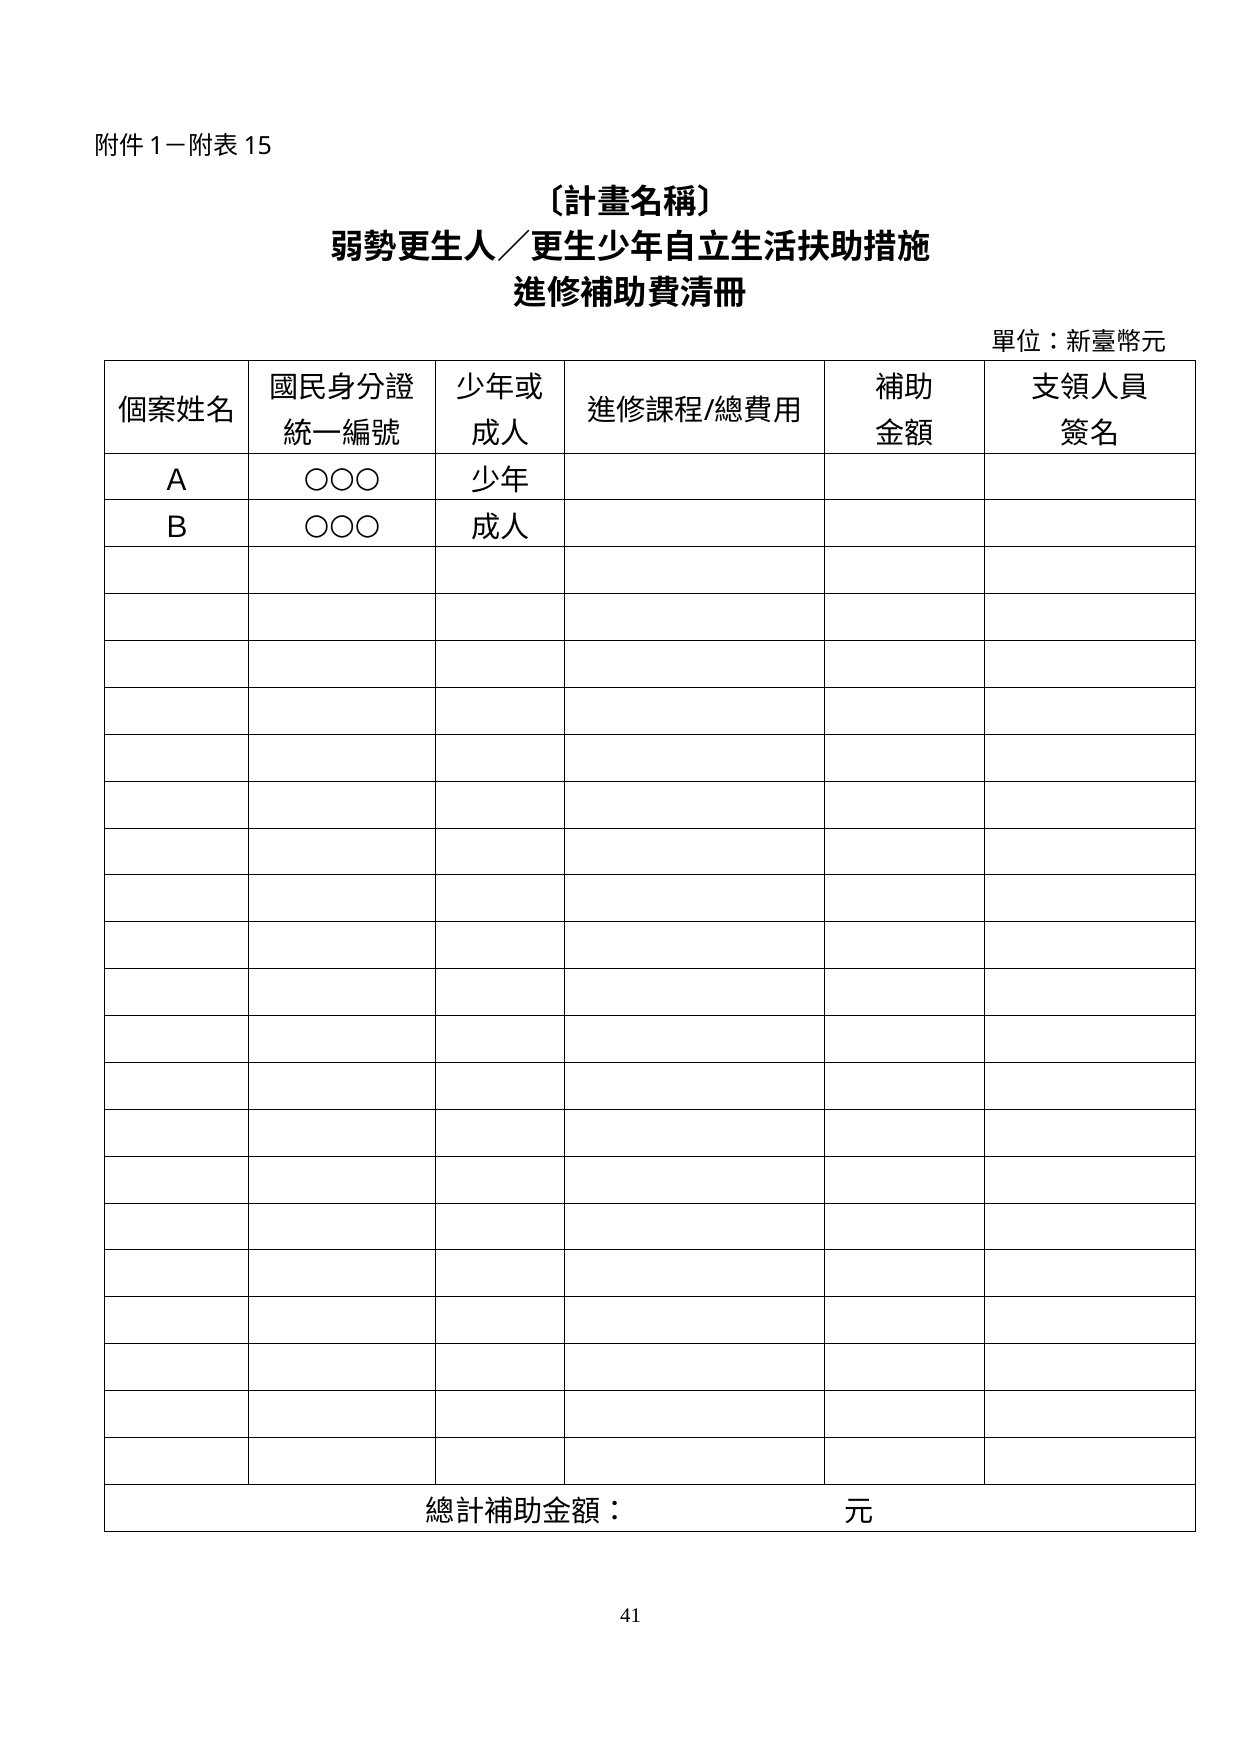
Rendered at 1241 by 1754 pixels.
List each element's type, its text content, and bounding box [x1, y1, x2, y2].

table_cell [565, 500, 824, 546]
table_cell [985, 735, 1195, 781]
table_cell [105, 594, 248, 640]
table_cell [985, 500, 1195, 546]
table_cell [249, 1063, 435, 1109]
table_cell [565, 1016, 824, 1062]
table_cell [436, 1157, 564, 1202]
table_cell [105, 829, 248, 874]
table_cell [249, 1438, 435, 1484]
table_cell [105, 1344, 248, 1390]
table_cell [436, 922, 564, 968]
table_cell [825, 500, 984, 546]
table_cell [985, 1204, 1195, 1249]
table_header 國民身分證 統一編號 [249, 361, 435, 452]
table_cell [985, 782, 1195, 827]
table_cell [985, 1344, 1195, 1390]
table_cell [105, 969, 248, 1015]
table_cell [249, 969, 435, 1015]
table_cell [105, 688, 248, 734]
table_cell [436, 1344, 564, 1390]
table_cell ○○○ [249, 454, 435, 499]
table_cell [249, 1016, 435, 1062]
table_cell [436, 969, 564, 1015]
table_cell [985, 547, 1195, 593]
table_cell [825, 922, 984, 968]
table_cell [105, 735, 248, 781]
table_cell [249, 1110, 435, 1156]
table_cell [565, 969, 824, 1015]
table_cell [436, 688, 564, 734]
table_cell [985, 594, 1195, 640]
table_cell 總計補助金額： 元 [105, 1485, 1195, 1531]
table_cell [565, 641, 824, 687]
table_cell [985, 1016, 1195, 1062]
table_cell [985, 829, 1195, 874]
table_cell [436, 1250, 564, 1296]
table_header 少年或成人 [436, 361, 564, 452]
table_cell [249, 735, 435, 781]
table_cell [825, 641, 984, 687]
text 〔計畫名稱〕 [94, 176, 1167, 222]
table_cell [249, 1250, 435, 1296]
table_cell [825, 547, 984, 593]
table_cell [985, 969, 1195, 1015]
text 進修補助費清冊 [94, 268, 1167, 314]
table_cell [436, 829, 564, 874]
table_cell [565, 782, 824, 827]
table_cell [825, 1110, 984, 1156]
table_cell [249, 829, 435, 874]
table_cell [249, 782, 435, 827]
table_cell [436, 1391, 564, 1437]
table_cell [105, 547, 248, 593]
table_cell [985, 1063, 1195, 1109]
table_cell [985, 875, 1195, 921]
table_cell [105, 1438, 248, 1484]
table_cell [565, 1063, 824, 1109]
table_cell [825, 1344, 984, 1390]
table_cell [565, 1157, 824, 1202]
table_cell Ａ [105, 454, 248, 499]
table_cell [105, 1391, 248, 1437]
table_cell [249, 1157, 435, 1202]
table_cell [825, 454, 984, 499]
table_cell [565, 1250, 824, 1296]
table_cell [436, 594, 564, 640]
table_cell [565, 1204, 824, 1249]
table_cell [565, 735, 824, 781]
table_cell Ｂ [105, 500, 248, 546]
table_cell [249, 688, 435, 734]
table_cell [105, 875, 248, 921]
table_cell [249, 1297, 435, 1343]
table_cell [825, 1157, 984, 1202]
table_cell [105, 1016, 248, 1062]
table_cell [825, 969, 984, 1015]
table_cell [436, 1016, 564, 1062]
table_cell 成人 [436, 500, 564, 546]
table_cell [105, 782, 248, 827]
table_cell [565, 1438, 824, 1484]
table_cell [249, 1204, 435, 1249]
table_cell [436, 1297, 564, 1343]
table_cell [436, 735, 564, 781]
table_cell [565, 688, 824, 734]
table_cell [249, 594, 435, 640]
table_cell [985, 641, 1195, 687]
table_cell [985, 454, 1195, 499]
text 附件1－附表15 [94, 118, 1167, 164]
table_cell [825, 782, 984, 827]
table_cell [436, 782, 564, 827]
table_cell [985, 1391, 1195, 1437]
table_cell [249, 922, 435, 968]
table_cell [249, 1391, 435, 1437]
table_cell [105, 641, 248, 687]
table_cell [565, 922, 824, 968]
table_cell [105, 922, 248, 968]
table_cell [985, 1157, 1195, 1202]
table_cell [565, 1110, 824, 1156]
table_cell [249, 641, 435, 687]
table_cell [825, 1297, 984, 1343]
table_cell 少年 [436, 454, 564, 499]
table_cell [249, 875, 435, 921]
table_cell [436, 1204, 564, 1249]
table_cell [985, 688, 1195, 734]
table_cell [105, 1063, 248, 1109]
table_cell [105, 1157, 248, 1202]
table_cell [825, 735, 984, 781]
table_cell [436, 875, 564, 921]
table_cell [565, 454, 824, 499]
table_cell [436, 1438, 564, 1484]
table_cell [825, 875, 984, 921]
table_cell [565, 1297, 824, 1343]
table_header 支領人員 簽名 [985, 361, 1195, 452]
table_cell [249, 547, 435, 593]
table_cell [825, 829, 984, 874]
table_cell [249, 1344, 435, 1390]
table_cell [985, 1110, 1195, 1156]
text 弱勢更生人／更生少年自立生活扶助措施 [94, 222, 1167, 268]
table_cell [565, 1344, 824, 1390]
table_cell [565, 875, 824, 921]
table_cell [436, 547, 564, 593]
table_cell [105, 1297, 248, 1343]
table_header 個案姓名 [105, 361, 248, 452]
table_cell [825, 1391, 984, 1437]
table_cell ○○○ [249, 500, 435, 546]
table_cell [105, 1204, 248, 1249]
table_cell [985, 1250, 1195, 1296]
text 單位：新臺幣元 [94, 314, 1167, 360]
table_cell [825, 1063, 984, 1109]
table_cell [436, 1063, 564, 1109]
table_cell [105, 1250, 248, 1296]
table_cell [985, 922, 1195, 968]
table_cell [825, 1204, 984, 1249]
table_cell [565, 829, 824, 874]
table_cell [825, 594, 984, 640]
table_cell [825, 1438, 984, 1484]
table_cell [825, 1250, 984, 1296]
table_header 進修課程/總費用 [565, 361, 824, 452]
table_cell [436, 1110, 564, 1156]
table_cell [105, 1110, 248, 1156]
table_cell [565, 1391, 824, 1437]
table_cell [565, 594, 824, 640]
table_cell [565, 547, 824, 593]
table_cell [825, 1016, 984, 1062]
table_cell [985, 1438, 1195, 1484]
table_cell [825, 688, 984, 734]
table_cell [985, 1297, 1195, 1343]
table_header 補助 金額 [825, 361, 984, 452]
table_cell [436, 641, 564, 687]
